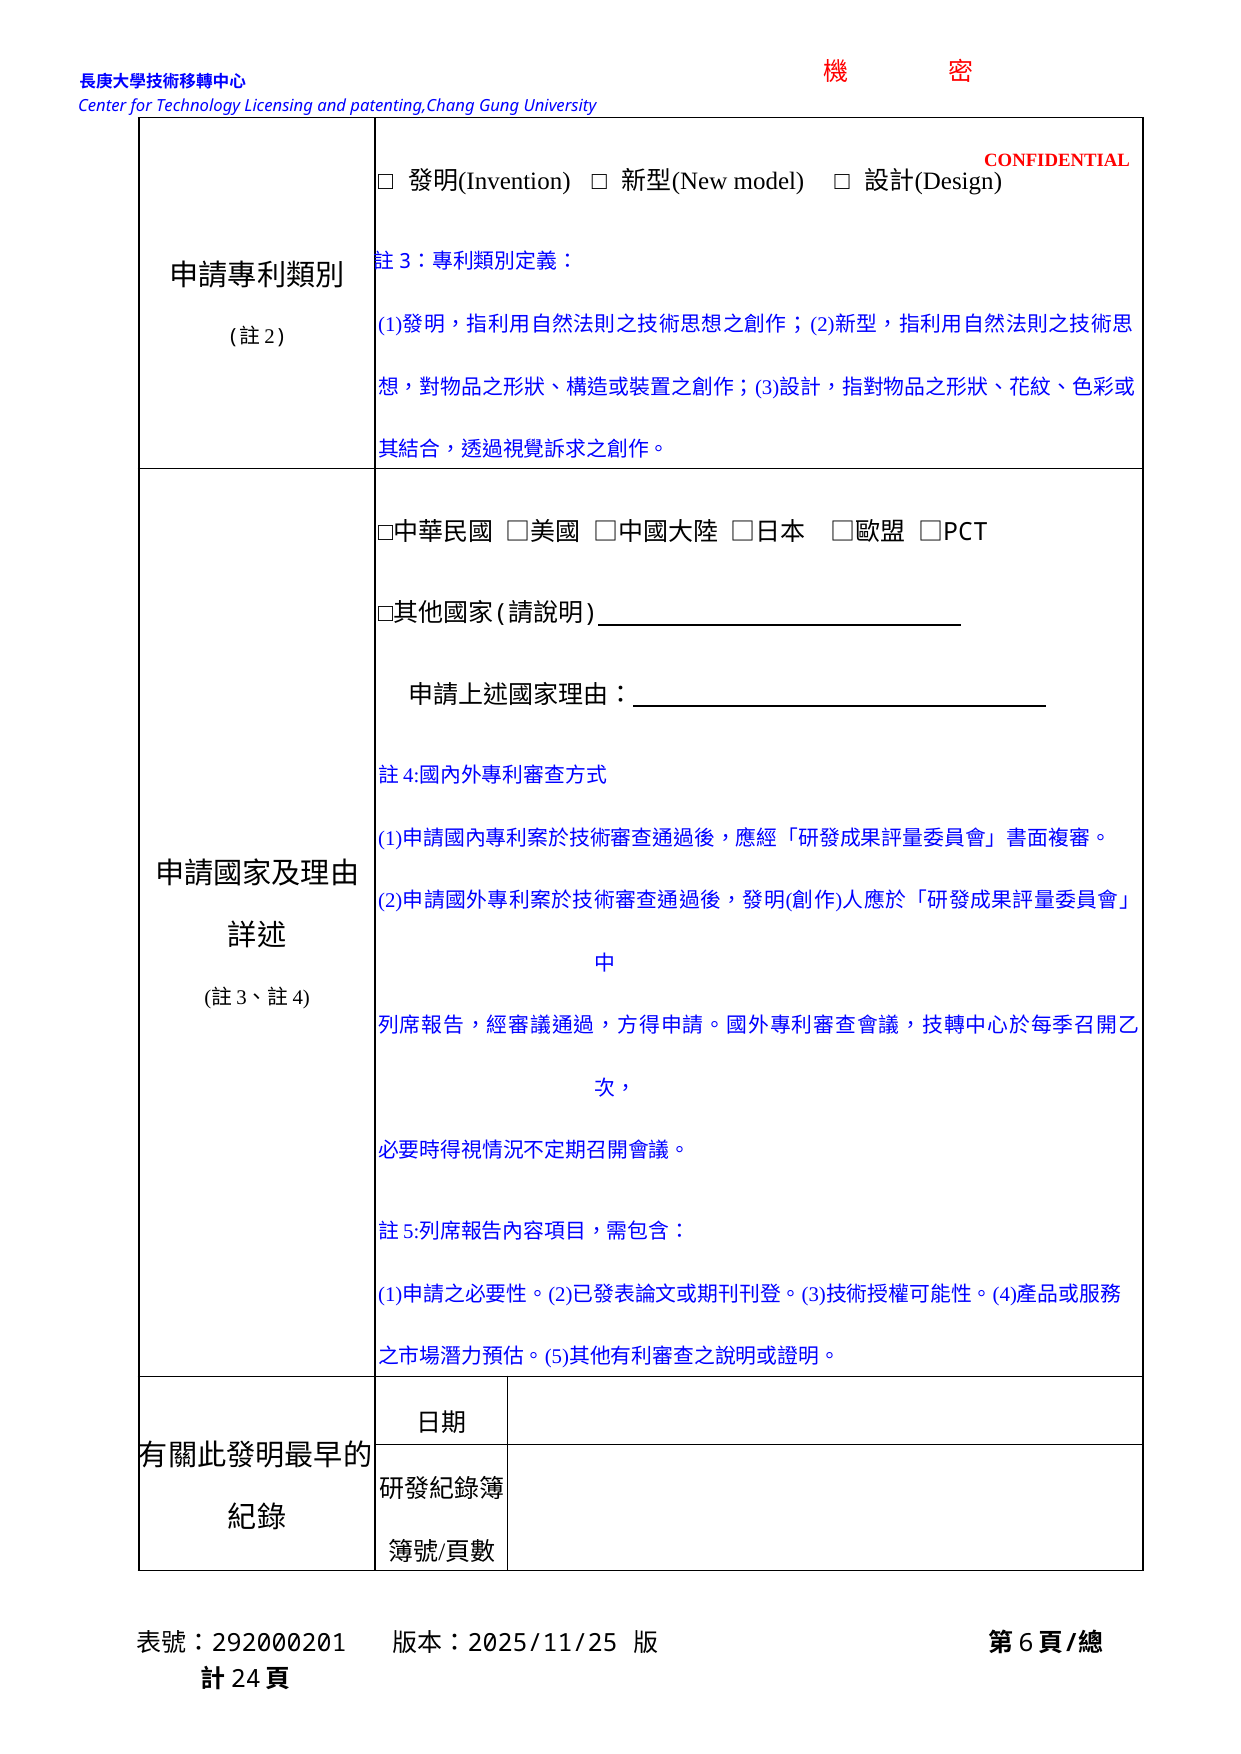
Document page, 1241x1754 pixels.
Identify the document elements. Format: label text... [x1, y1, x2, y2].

table_cell 日期 [376, 1377, 507, 1444]
table_cell □ 發明(Invention) □ 新型(New model) □ 設計(Design) 註3：專利類別定義： (1)發明，指利用自然法則之技術思想之創作；(2)新型，指利用自然法則之技術思想，對物品之形狀、構造或裝置之創作；(3)設計，指對物品之形狀、花紋、色彩或其結合，透過視覺訴求之創作。 [376, 118, 1142, 468]
table_cell 研發紀錄簿 簿號/頁數 [376, 1445, 507, 1570]
table_cell [508, 1377, 1142, 1444]
table_cell 有關此發明最早的紀錄 [140, 1377, 374, 1570]
table_cell [508, 1445, 1142, 1570]
table_cell 申請國家及理由詳述 (註3、註4) [140, 469, 374, 1376]
table_cell 申請專利類別 (註2) [140, 118, 374, 468]
table_cell □中華民國 □美國 □中國大陸 □日本 □歐盟 □PCT □其他國家(請說明) 申請上述國家理由： 註4:國內外專利審查方式 (1)申請國內專利案於技術審查通過後，應經「研發成果評量委員會」書面複審。 (2)申請國外專利案於技術審查通過後，發明(創作)人應於「研發成果評量委員會」中 列席報告，經審議通過，方得申請。國外專利審查會議，技轉中心於每季召開乙次， 必要時得視情況不定期召開會議。 註5:列席報告內容項目，需包含： (1)申請之必要性。(2)已發表論文或期刊刊登。(3)技術授權可能性。(4)產品或服務之市場潛力預估。(5)其他有利審查之說明或證明。 [376, 469, 1142, 1376]
